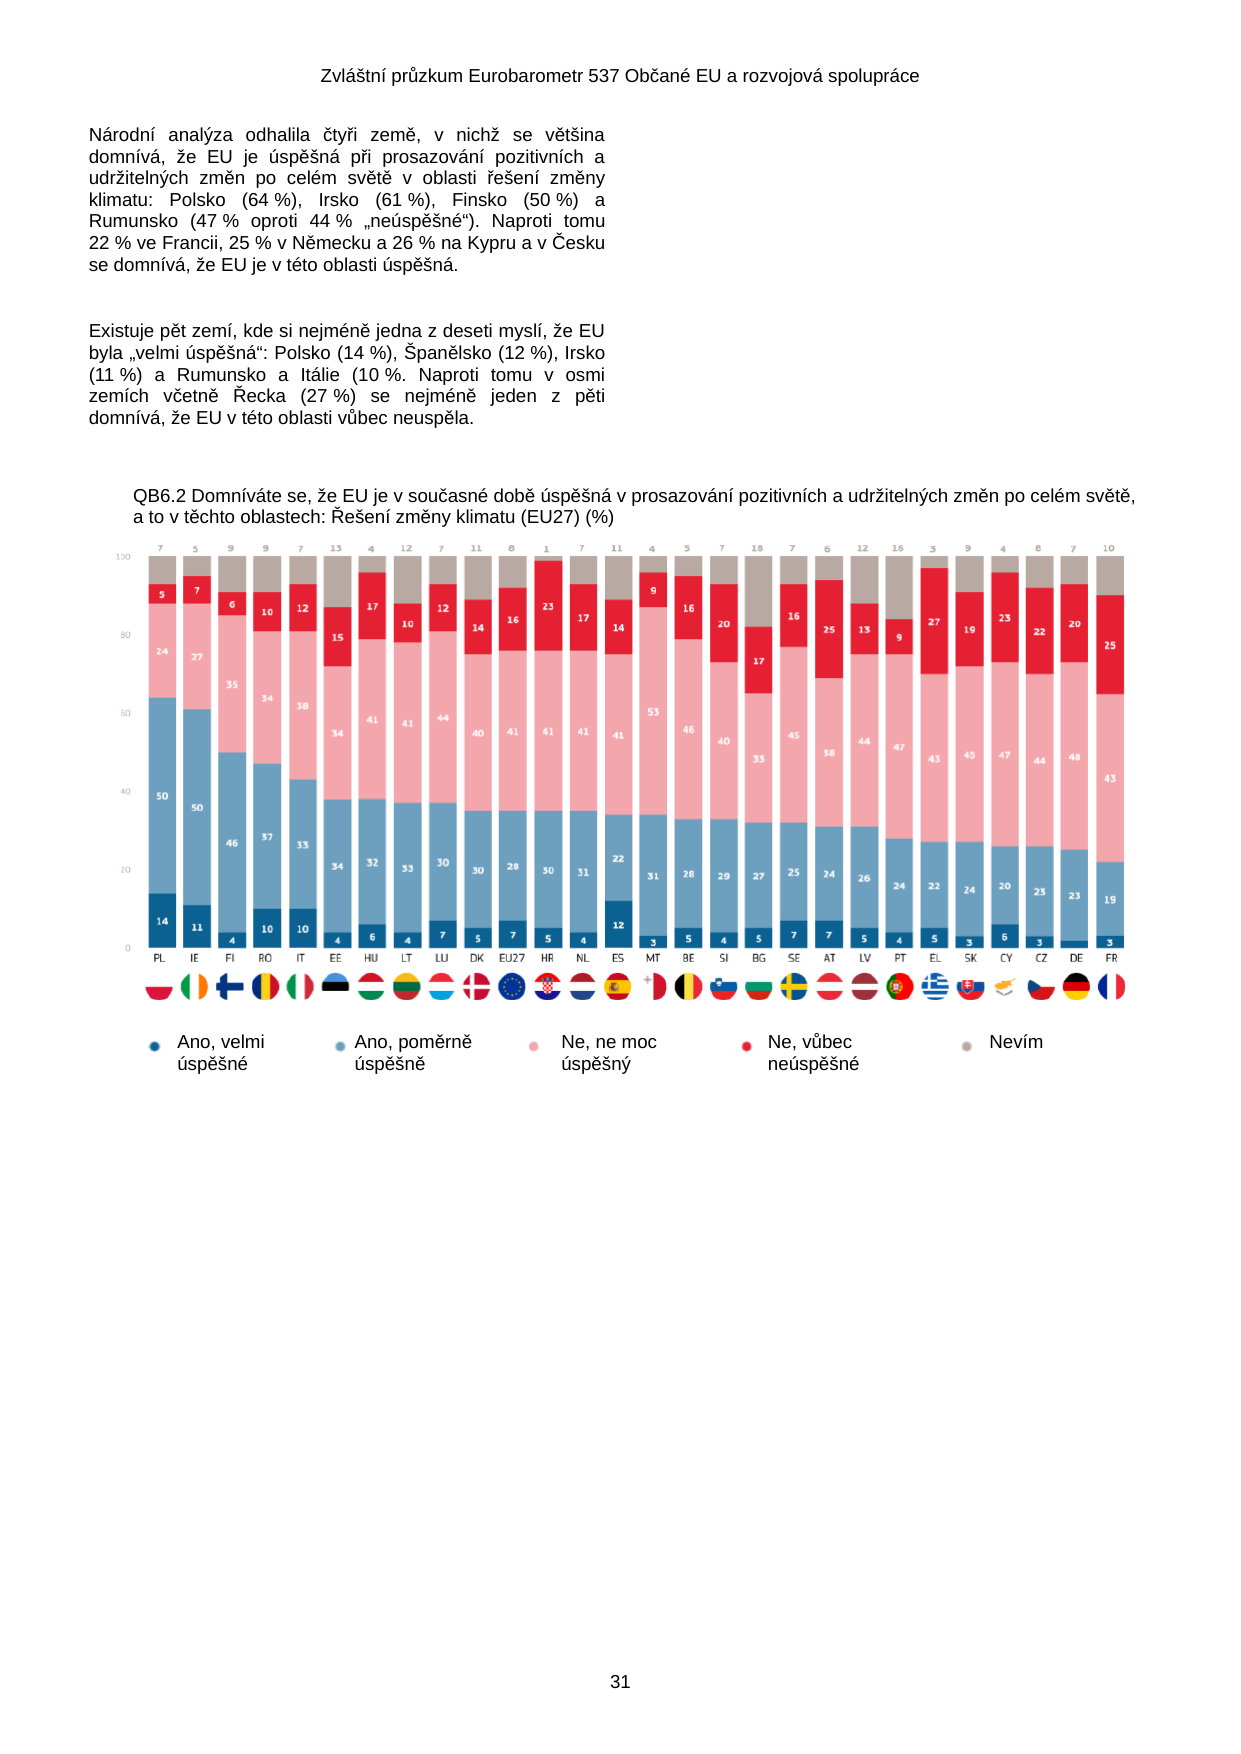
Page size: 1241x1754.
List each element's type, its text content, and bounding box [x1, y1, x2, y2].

picture [103, 537, 1134, 1009]
text Existuje pět zemí, kde si nejméně jedna z deseti myslí, že EU byla „velmi úspěšná“: Polsko (14 %), Španělsko (12 %), Irsko (11 %) a Rumunsko a Itálie (10 %. Naproti tomu v osmi zemích včetně Řecka (27 %) se nejméně jeden z pěti domnívá, že EU v této oblasti vůbec neuspěla. [88, 320, 605, 428]
text Národní analýza odhalila čtyři země, v nichž se většina domnívá, že EU je úspěšná při prosazování pozitivních a udržitelných změn po celém světě v oblasti řešení změny klimatu: Polsko (64 %), Irsko (61 %), Finsko (50 %) a Rumunsko (47 % oproti 44 % „neúspěšné“). Naproti tomu 22 % ve Francii, 25 % v Německu a 26 % na Kypru a v Česku se domnívá, že EU je v této oblasti úspěšná. [88, 124, 605, 275]
picture [133, 1023, 975, 1063]
